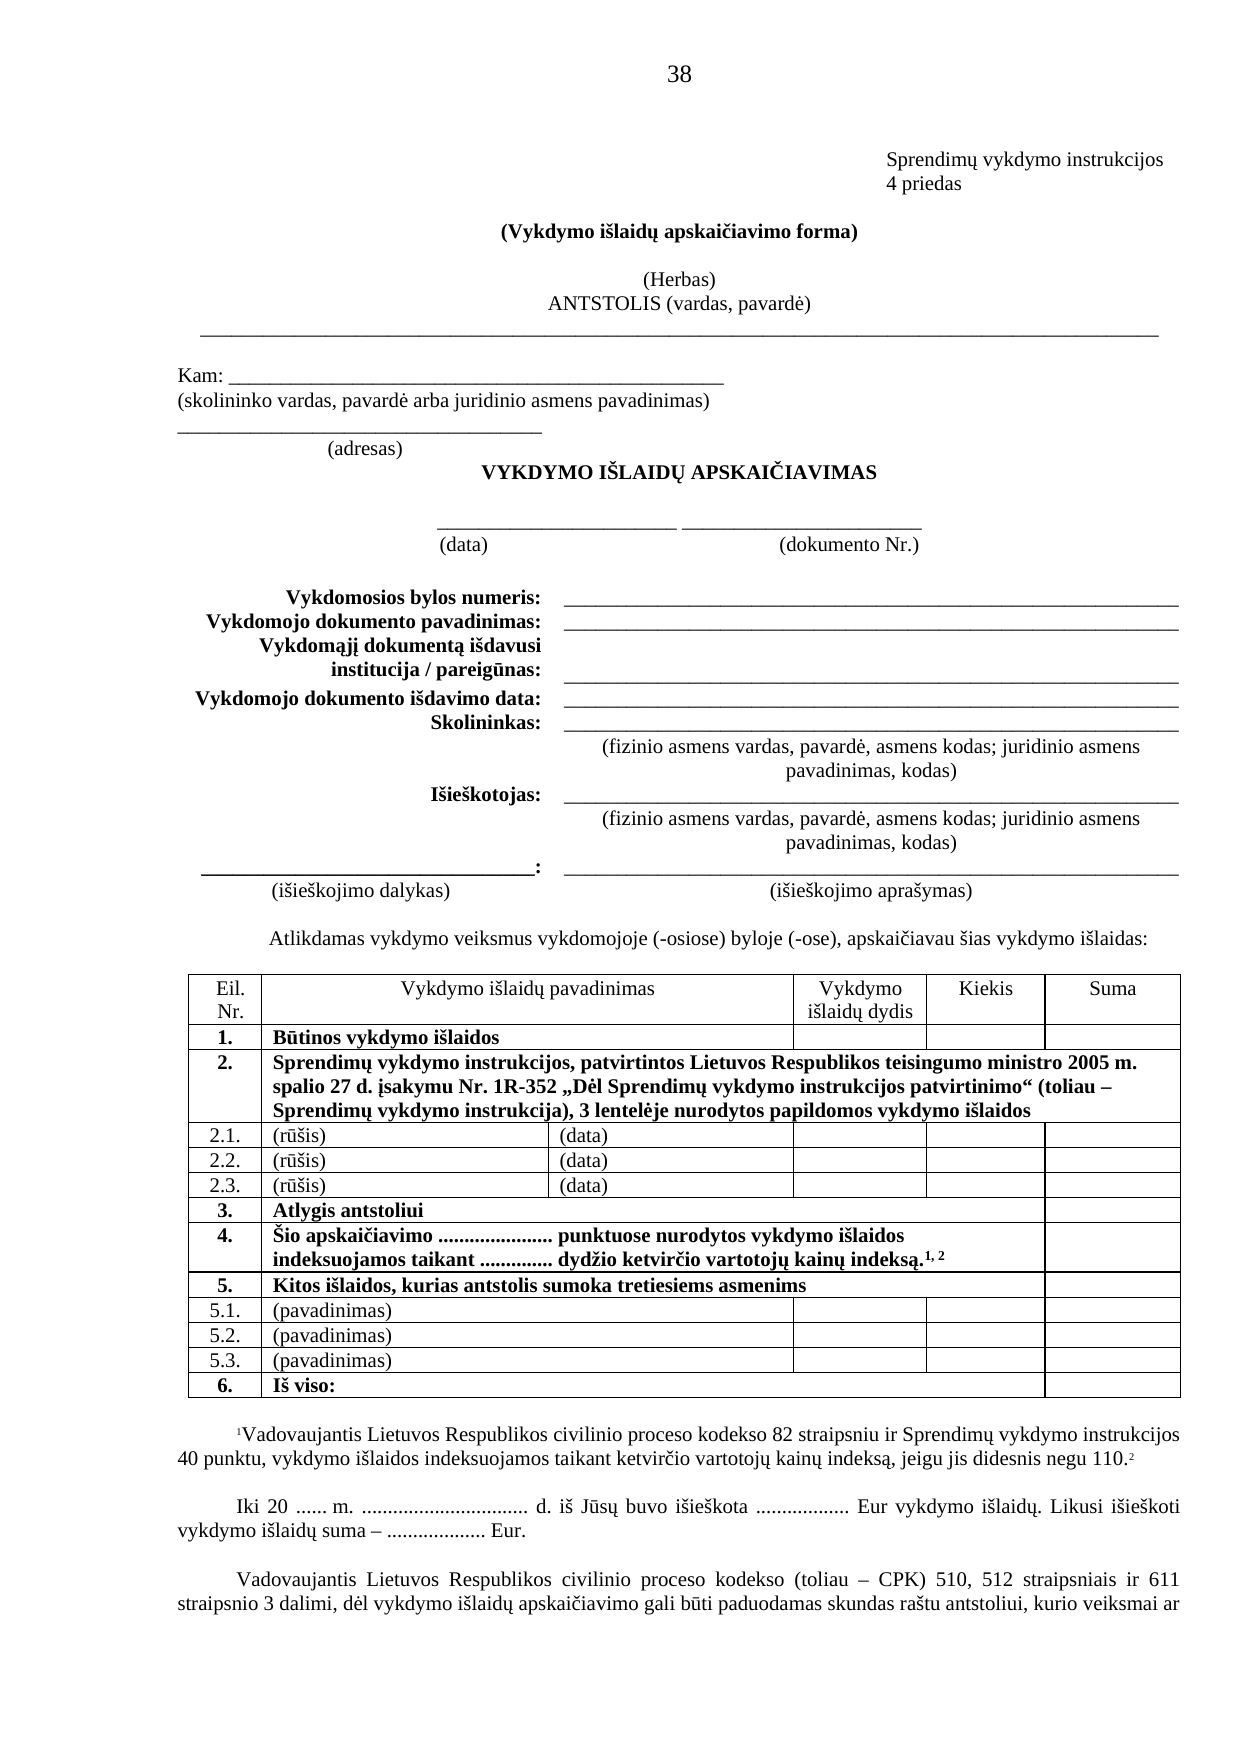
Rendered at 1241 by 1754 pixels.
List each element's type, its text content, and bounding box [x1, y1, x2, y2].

table_cell 1. [189, 1025, 261, 1049]
table_cell [1046, 1123, 1180, 1147]
table_cell ___________________________________________________________ [553, 686, 1190, 710]
text ____________________________________________________________________________________________ [177, 315, 1181, 339]
table_cell Išieškotojas: [169, 782, 553, 854]
table_cell [1046, 1323, 1180, 1347]
table_cell [1046, 1273, 1180, 1297]
table_cell (data) [549, 1123, 793, 1147]
table_cell (rūšis) [262, 1123, 548, 1147]
table_cell 5.1. [189, 1298, 261, 1322]
table_header Vykdymo išlaidų dydis [794, 975, 926, 1023]
table_cell Atlygis antstoliui [262, 1198, 1044, 1222]
table_cell Vykdomojo dokumento pavadinimas: [169, 609, 553, 633]
table_cell [1046, 1198, 1180, 1222]
table_cell ___________________________________________________________ (fizinio asmens vardas, pavardė, asmens kodas; juridinio asmens pavadinimas, kodas) [553, 710, 1190, 782]
text 4 priedas [177, 171, 1181, 195]
table_cell ___________________________________________________________ [553, 609, 1190, 633]
table_cell [1046, 1298, 1180, 1322]
table_cell Vykdomąjį dokumentą išdavusi institucija / pareigūnas: [169, 633, 553, 686]
table_cell 3. [189, 1198, 261, 1222]
table_cell [927, 1025, 1044, 1049]
table_cell [1046, 1348, 1180, 1372]
table_cell [927, 1298, 1044, 1322]
table_cell [794, 1123, 926, 1147]
text Kam: [177, 363, 1181, 387]
table_cell [794, 1148, 926, 1172]
text Vadovaujantis Lietuvos Respublikos civilinio proceso kodekso (toliau – CPK) 510, 512 straipsniais ir 611 straipsnio 3 dalimi, dėl vykdymo išlaidų apskaičiavimo gali būti paduodamas skundas raštu antstoliui, kurio veiksmai ar [177, 1566, 1181, 1614]
table_cell 2.2. [189, 1148, 261, 1172]
table_cell Būtinos vykdymo išlaidos [262, 1025, 793, 1049]
text (adresas) [327, 436, 1181, 460]
text Atlikdamas vykdymo veiksmus vykdomojoje (-osiose) byloje (-ose), apskaičiavau šias vykdymo išlaidas: [177, 926, 1181, 950]
table_header Vykdomosios bylos numeris: [169, 585, 553, 609]
table_cell (data) [549, 1173, 793, 1197]
table_header Suma [1046, 975, 1180, 1023]
table_cell Šio apskaičiavimo ...................... punktuose nurodytos vykdymo išlaidos indeksuojamos taikant .............. dydžio ketvirčio vartotojų kainų indeksą.1, 2 [262, 1223, 1044, 1271]
text (Herbas) [177, 267, 1181, 291]
table_header Kiekis [927, 975, 1044, 1023]
text (data) (dokumento Nr.) [177, 532, 1181, 556]
table_cell [794, 1348, 926, 1372]
table_cell ___________________________________________________________ (fizinio asmens vardas, pavardė, asmens kodas; juridinio asmens pavadinimas, kodas) [553, 782, 1190, 854]
table_cell [927, 1173, 1044, 1197]
table_cell [794, 1298, 926, 1322]
table_cell ________________________________: (išieškojimo dalykas) [169, 854, 553, 902]
text ANTSTOLIS (vardas, pavardė) [177, 291, 1181, 315]
table_cell 5.2. [189, 1323, 261, 1347]
table_header Vykdymo išlaidų pavadinimas [262, 975, 793, 1023]
table_cell Vykdomojo dokumento išdavimo data: [169, 686, 553, 710]
table_cell Skolininkas: [169, 710, 553, 782]
table_cell [1046, 1173, 1180, 1197]
table_cell Sprendimų vykdymo instrukcijos, patvirtintos Lietuvos Respublikos teisingumo ministro 2005 m. spalio 27 d. įsakymu Nr. 1R-352 „Dėl Sprendimų vykdymo instrukcijos patvirtinimo“ (toliau – Sprendimų vykdymo instrukcija), 3 lentelėje nurodytos papildomos vykdymo išlaidos [262, 1050, 1180, 1122]
table_cell (pavadinimas) [262, 1348, 793, 1372]
table_cell (pavadinimas) [262, 1323, 793, 1347]
table_cell 5.3. [189, 1348, 261, 1372]
table_cell Kitos išlaidos, kurias antstolis sumoka tretiesiems asmenims [262, 1273, 1044, 1297]
table_cell 6. [189, 1373, 261, 1397]
text (skolininko vardas, pavardė arba juridinio asmens pavadinimas) [177, 387, 1181, 412]
table_header Eil. Nr. [189, 975, 261, 1023]
table_cell ___________________________________________________________ [553, 633, 1190, 686]
table_cell [927, 1148, 1044, 1172]
table_header ___________________________________________________________ [553, 585, 1190, 609]
table_cell ___________________________________________________________ (išieškojimo aprašymas) [553, 854, 1190, 902]
table_cell 2. [189, 1050, 261, 1122]
text 1Vadovaujantis Lietuvos Respublikos civilinio proceso kodekso 82 straipsniu ir Sprendimų vykdymo instrukcijos 40 punktu, vykdymo išlaidos indeksuojamos taikant ketvirčio vartotojų kainų indeksą, jeigu jis didesnis negu 110.2 [177, 1422, 1181, 1470]
table_cell 5. [189, 1273, 261, 1297]
text _______________________ _______________________ [177, 508, 1181, 532]
text vykdymo išlaidų apskaičiavimas [177, 460, 1181, 484]
table_cell [1046, 1025, 1180, 1049]
table_cell 2.3. [189, 1173, 261, 1197]
table_cell [1046, 1373, 1180, 1397]
table_cell [927, 1323, 1044, 1347]
table_cell [794, 1173, 926, 1197]
table_cell 2.1. [189, 1123, 261, 1147]
text ___________________________________ [177, 412, 1181, 436]
text (Vykdymo išlaidų apskaičiavimo forma) [177, 219, 1181, 243]
table_cell [927, 1348, 1044, 1372]
table_cell (rūšis) [262, 1173, 548, 1197]
table_cell (pavadinimas) [262, 1298, 793, 1322]
table_cell (rūšis) [262, 1148, 548, 1172]
table_cell [1046, 1223, 1180, 1271]
table_cell [1046, 1148, 1180, 1172]
table_cell 4. [189, 1223, 261, 1271]
table_cell Iš viso: [262, 1373, 1044, 1397]
table_cell [927, 1123, 1044, 1147]
text Sprendimų vykdymo instrukcijos [177, 147, 1181, 171]
table_cell (data) [549, 1148, 793, 1172]
table_cell [794, 1323, 926, 1347]
text Iki 20 ...... m. ................................ d. iš Jūsų buvo išieškota .................. Eur vykdymo išlaidų. Likusi išieškoti vykdymo išlaidų suma – ................... Eur. [177, 1494, 1181, 1542]
table_cell [794, 1025, 926, 1049]
